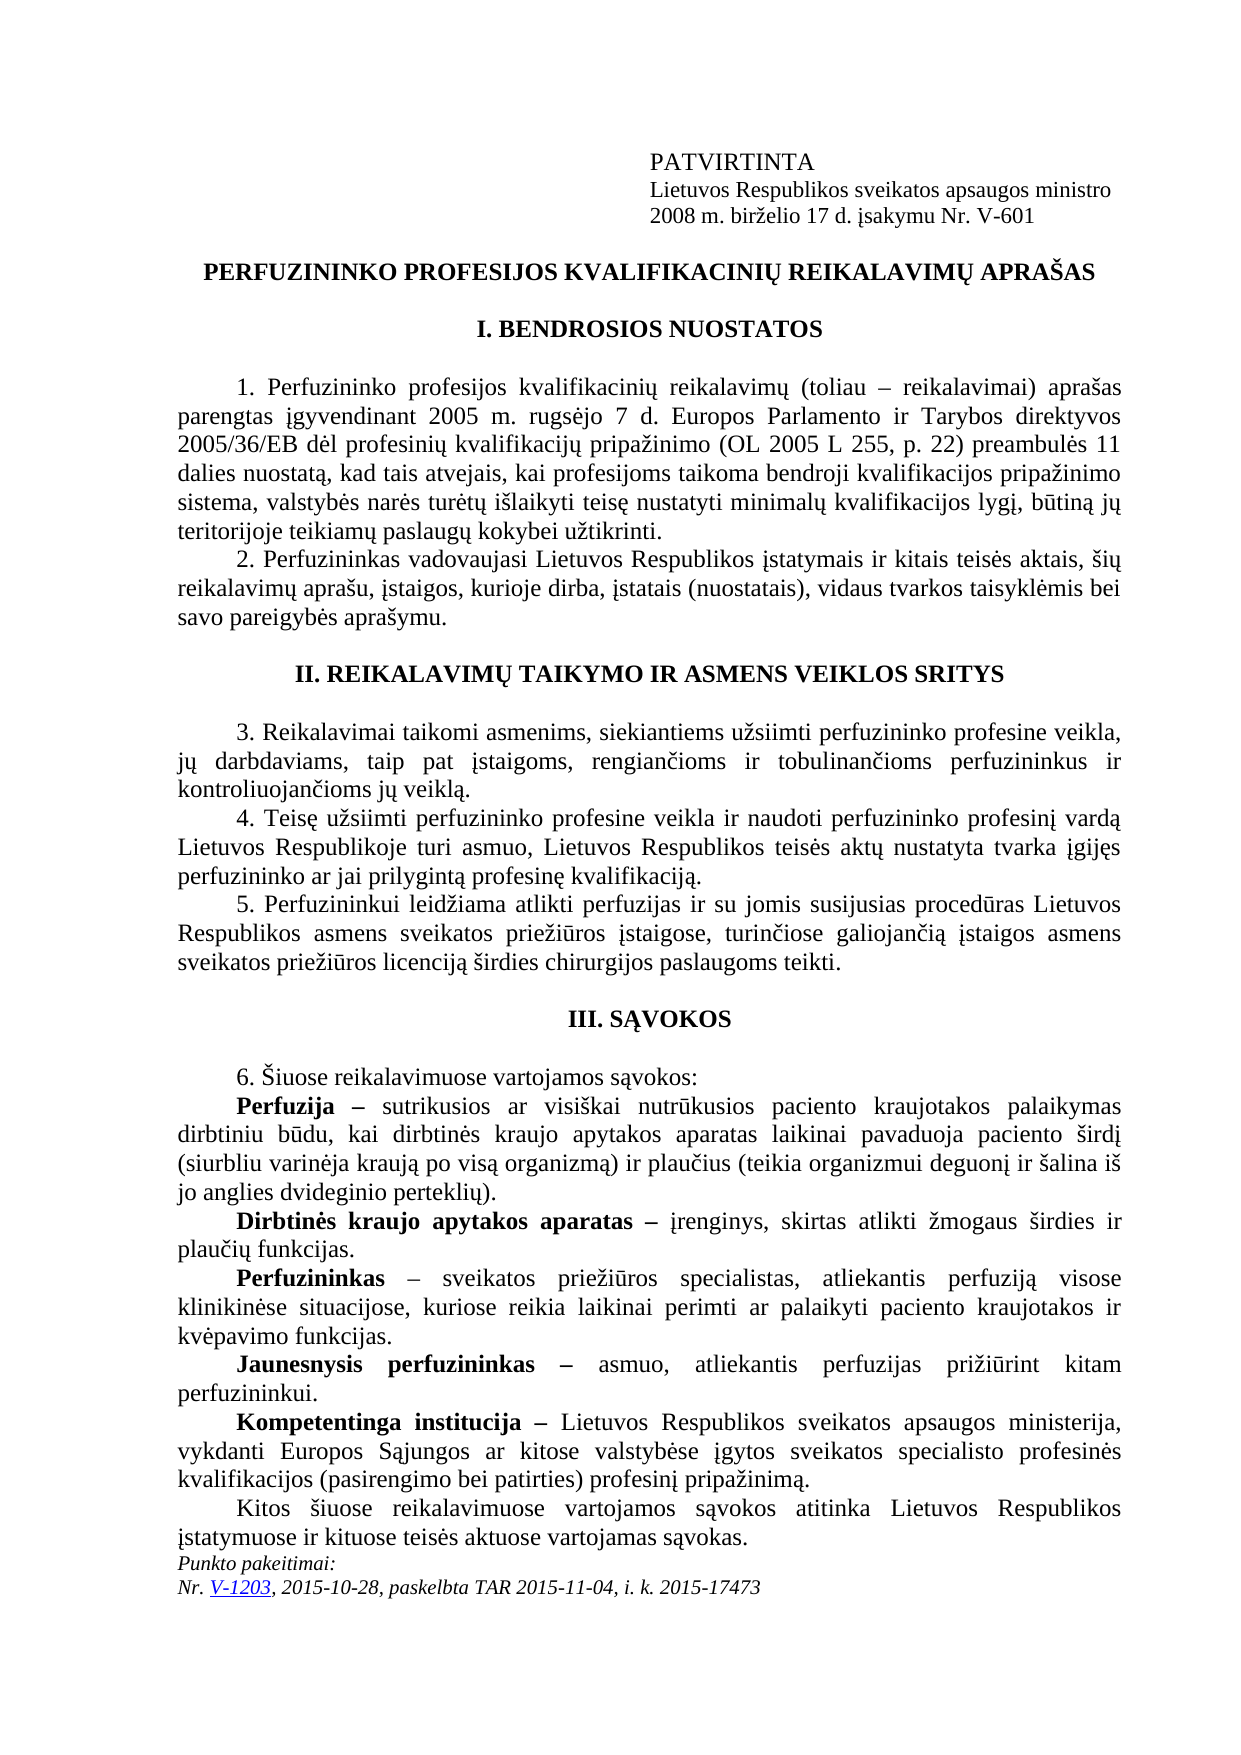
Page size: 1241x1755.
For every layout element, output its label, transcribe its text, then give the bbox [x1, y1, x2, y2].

text 6. Šiuose reikalavimuose vartojamos sąvokos: [177, 1062, 1122, 1091]
text 3. Reikalavimai taikomi asmenims, siekiantiems užsiimti perfuzininko profesine veikla, jų darbdaviams, taip pat įstaigoms, rengiančioms ir tobulinančioms perfuzininkus ir kontroliuojančioms jų veiklą. [177, 717, 1122, 803]
text II. REIKALAVIMŲ TAIKYMO IR ASMENS VEIKLOS SRITYS [177, 659, 1122, 688]
text Perfuzininkas – sveikatos priežiūros specialistas, atliekantis perfuziją visose klinikinėse situacijose, kuriose reikia laikinai perimti ar palaikyti paciento kraujotakos ir kvėpavimo funkcijas. [177, 1263, 1122, 1349]
text III. SĄVOKOS [177, 1004, 1122, 1033]
text Kitos šiuose reikalavimuose vartojamos sąvokos atitinka Lietuvos Respublikos įstatymuose ir kituose teisės aktuose vartojamas sąvokas. [177, 1493, 1122, 1551]
text PERFUZININKO PROFESIJOS KVALIFIKACINIŲ REIKALAVIMŲ APRAŠAS [177, 257, 1122, 286]
text Kompetentinga institucija – Lietuvos Respublikos sveikatos apsaugos ministerija, vykdanti Europos Sąjungos ar kitose valstybėse įgytos sveikatos specialisto profesinės kvalifikacijos (pasirengimo bei patirties) profesinį pripažinimą. [177, 1407, 1122, 1493]
text I. BENDROSIOS NUOSTATOS [177, 314, 1122, 343]
text Perfuzija – sutrikusios ar visiškai nutrūkusios paciento kraujotakos palaikymas dirbtiniu būdu, kai dirbtinės kraujo apytakos aparatas laikinai pavaduoja paciento širdį (siurbliu varinėja kraują po visą organizmą) ir plaučius (teikia organizmui deguonį ir šalina iš jo anglies dvideginio perteklių). [177, 1091, 1122, 1206]
text 2008 m. birželio 17 d. įsakymu Nr. V-601 [649, 202, 1122, 228]
text 2. Perfuzininkas vadovaujasi Lietuvos Respublikos įstatymais ir kitais teisės aktais, šių reikalavimų aprašu, įstaigos, kurioje dirba, įstatais (nuostatais), vidaus tvarkos taisyklėmis bei savo pareigybės aprašymu. [177, 544, 1122, 631]
text Jaunesnysis perfuzininkas – asmuo, atliekantis perfuzijas prižiūrint kitam perfuzininkui. [177, 1349, 1122, 1407]
text Lietuvos Respublikos sveikatos apsaugos ministro [649, 176, 1122, 202]
text Punkto pakeitimai: [177, 1551, 1122, 1575]
text PATVIRTINTA [649, 147, 1122, 176]
text 5. Perfuzininkui leidžiama atlikti perfuzijas ir su jomis susijusias procedūras Lietuvos Respublikos asmens sveikatos priežiūros įstaigose, turinčiose galiojančią įstaigos asmens sveikatos priežiūros licenciją širdies chirurgijos paslaugoms teikti. [177, 889, 1122, 976]
text 4. Teisę užsiimti perfuzininko profesine veikla ir naudoti perfuzininko profesinį vardą Lietuvos Respublikoje turi asmuo, Lietuvos Respublikos teisės aktų nustatyta tvarka įgijęs perfuzininko ar jai prilygintą profesinę kvalifikaciją. [177, 803, 1122, 889]
text Dirbtinės kraujo apytakos aparatas – įrenginys, skirtas atlikti žmogaus širdies ir plaučių funkcijas. [177, 1206, 1122, 1263]
text 1. Perfuzininko profesijos kvalifikacinių reikalavimų (toliau – reikalavimai) aprašas parengtas įgyvendinant 2005 m. rugsėjo 7 d. Europos Parlamento ir Tarybos direktyvos 2005/36/EB dėl profesinių kvalifikacijų pripažinimo (OL 2005 L 255, p. 22) preambulės 11 dalies nuostatą, kad tais atvejais, kai profesijoms taikoma bendroji kvalifikacijos pripažinimo sistema, valstybės narės turėtų išlaikyti teisę nustatyti minimalų kvalifikacijos lygį, būtiną jų teritorijoje teikiamų paslaugų kokybei užtikrinti. [177, 372, 1122, 544]
text Nr. V-1203, 2015-10-28, paskelbta TAR 2015-11-04, i. k. 2015-17473 [177, 1575, 1122, 1599]
